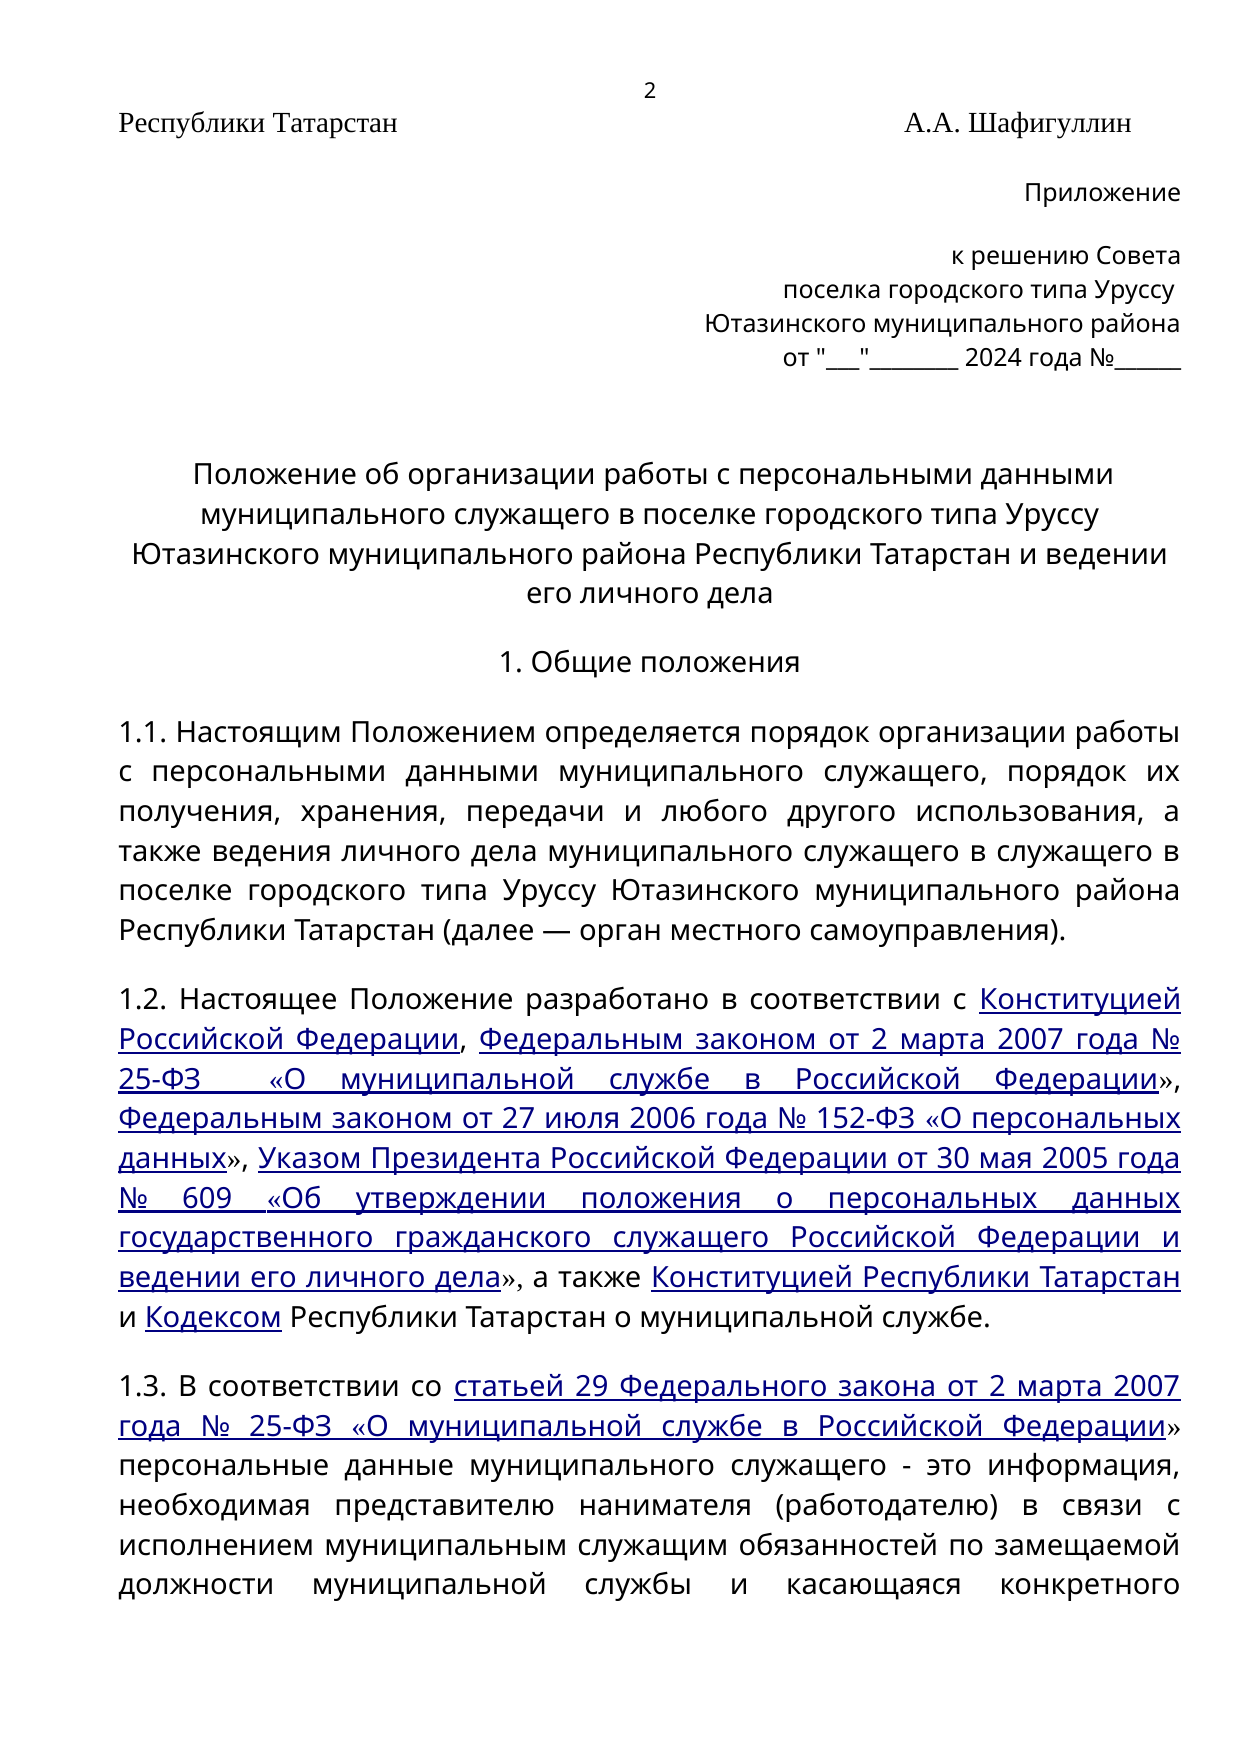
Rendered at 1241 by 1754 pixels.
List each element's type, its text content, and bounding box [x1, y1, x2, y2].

text 1.3. В соответствии со статьей 29 Федерального закона от 2 марта 2007 года № 25-ФЗ «О муниципальной службе в Российской Федерации» персональные данные муниципального служащего - это информация, необходимая представителю нанимателя (работодателю) в связи с исполнением муниципальным служащим обязанностей по замещаемой должности муниципальной службы и касающаяся конкретного [118, 1365, 1181, 1603]
text 1.1. Настоящим Положением определяется порядок организации работы с персональными данными муниципального служащего, порядок их получения, хранения, передачи и любого другого использования, а также ведения личного дела муниципального служащего в служащего в поселке городского типа Уруссу Ютазинского муниципального района Республики Татарстан (далее — орган местного самоуправления). [118, 711, 1181, 949]
text к решению Совета [118, 238, 1181, 272]
text 1. Общие положения [118, 642, 1181, 681]
text государственного гражданского служащего Российской Федерации и [118, 1211, 1181, 1250]
text Ютазинского муниципального района от "___"________ 2024 года №______ [118, 306, 1181, 374]
text Приложение [118, 174, 1181, 208]
text данных», Указом Президента Российской Федерации от 30 мая 2005 года № 609 «Об утверждении положения о персональных данных [118, 1133, 1181, 1210]
text Положение об организации работы с персональными данными муниципального служащего в поселке городского типа Уруссу Ютазинского муниципального района Республики Татарстан и ведении его личного дела [118, 374, 1181, 612]
text ведении его личного дела», а также Конституцией Республики Татарстан и Кодексом Республики Татарстан о муниципальной службе. [118, 1252, 1181, 1336]
text поселка городского типа Уруссу [118, 272, 1181, 306]
text Республики Татарстан А.А. Шафигуллин [118, 105, 1181, 138]
text 1.2. Настоящее Положение разработано в соответствии с Конституцией Российской Федерации, Федеральным законом от 2 марта 2007 года № 25-ФЗ «О муниципальной службе в Российской Федерации», Федеральным законом от 27 июля 2006 года № 152-ФЗ «О персональных [118, 978, 1181, 1131]
